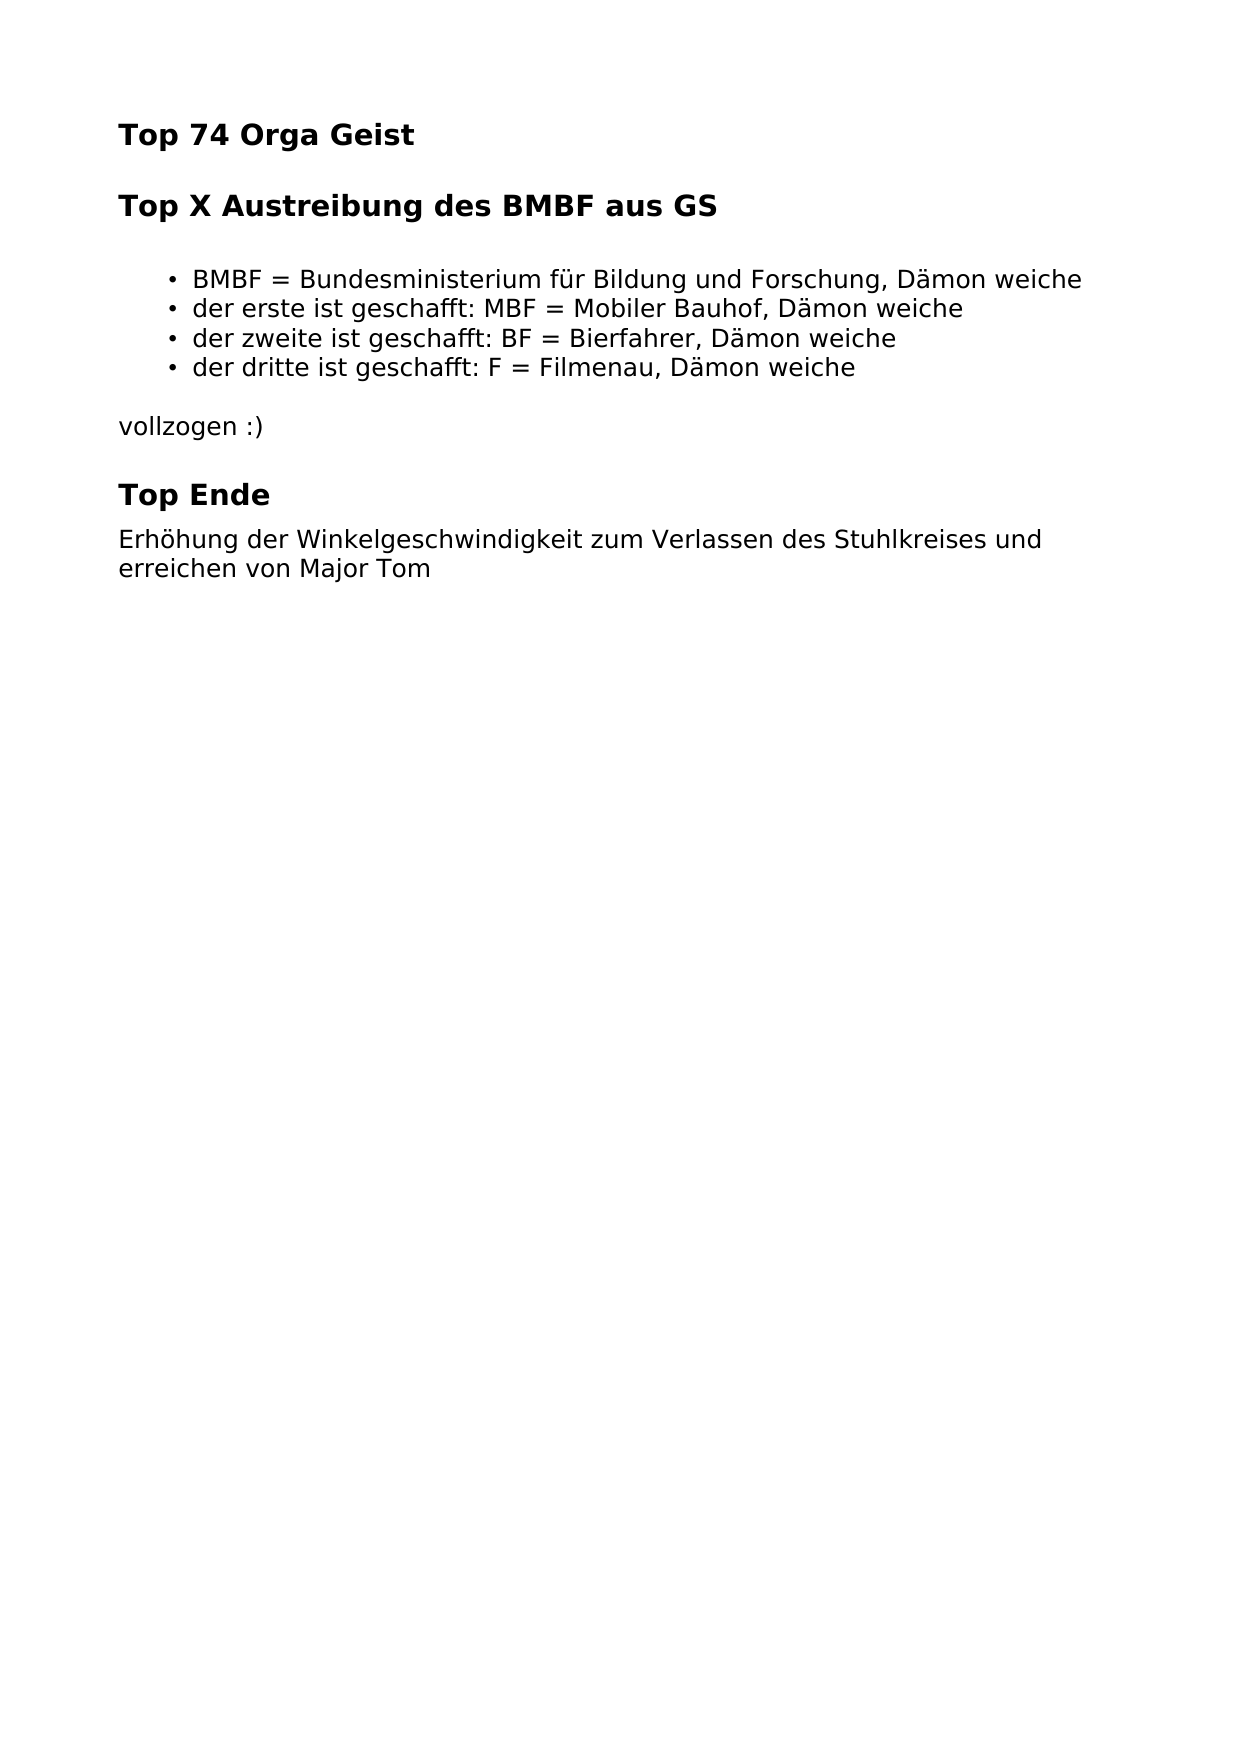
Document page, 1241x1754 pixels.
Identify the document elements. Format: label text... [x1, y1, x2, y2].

text Erhöhung der Winkelgeschwindigkeit zum Verlassen des Stuhlkreises und erreichen von Major Tom [118, 525, 1122, 583]
list der zweite ist geschafft: BF = Bierfahrer, Dämon weiche [177, 324, 1122, 353]
list der dritte ist geschafft: F = Filmenau, Dämon weiche [177, 353, 1122, 382]
text vollzogen :) [118, 412, 1122, 441]
subtitle Top 74 Orga Geist [118, 118, 1122, 152]
subtitle Top Ende [118, 478, 1122, 512]
list BMBF = Bundesministerium für Bildung und Forschung, Dämon weiche [177, 266, 1122, 295]
list der erste ist geschafft: MBF = Mobiler Bauhof, Dämon weiche [177, 295, 1122, 324]
subtitle Top X Austreibung des BMBF aus GS [118, 189, 1122, 223]
